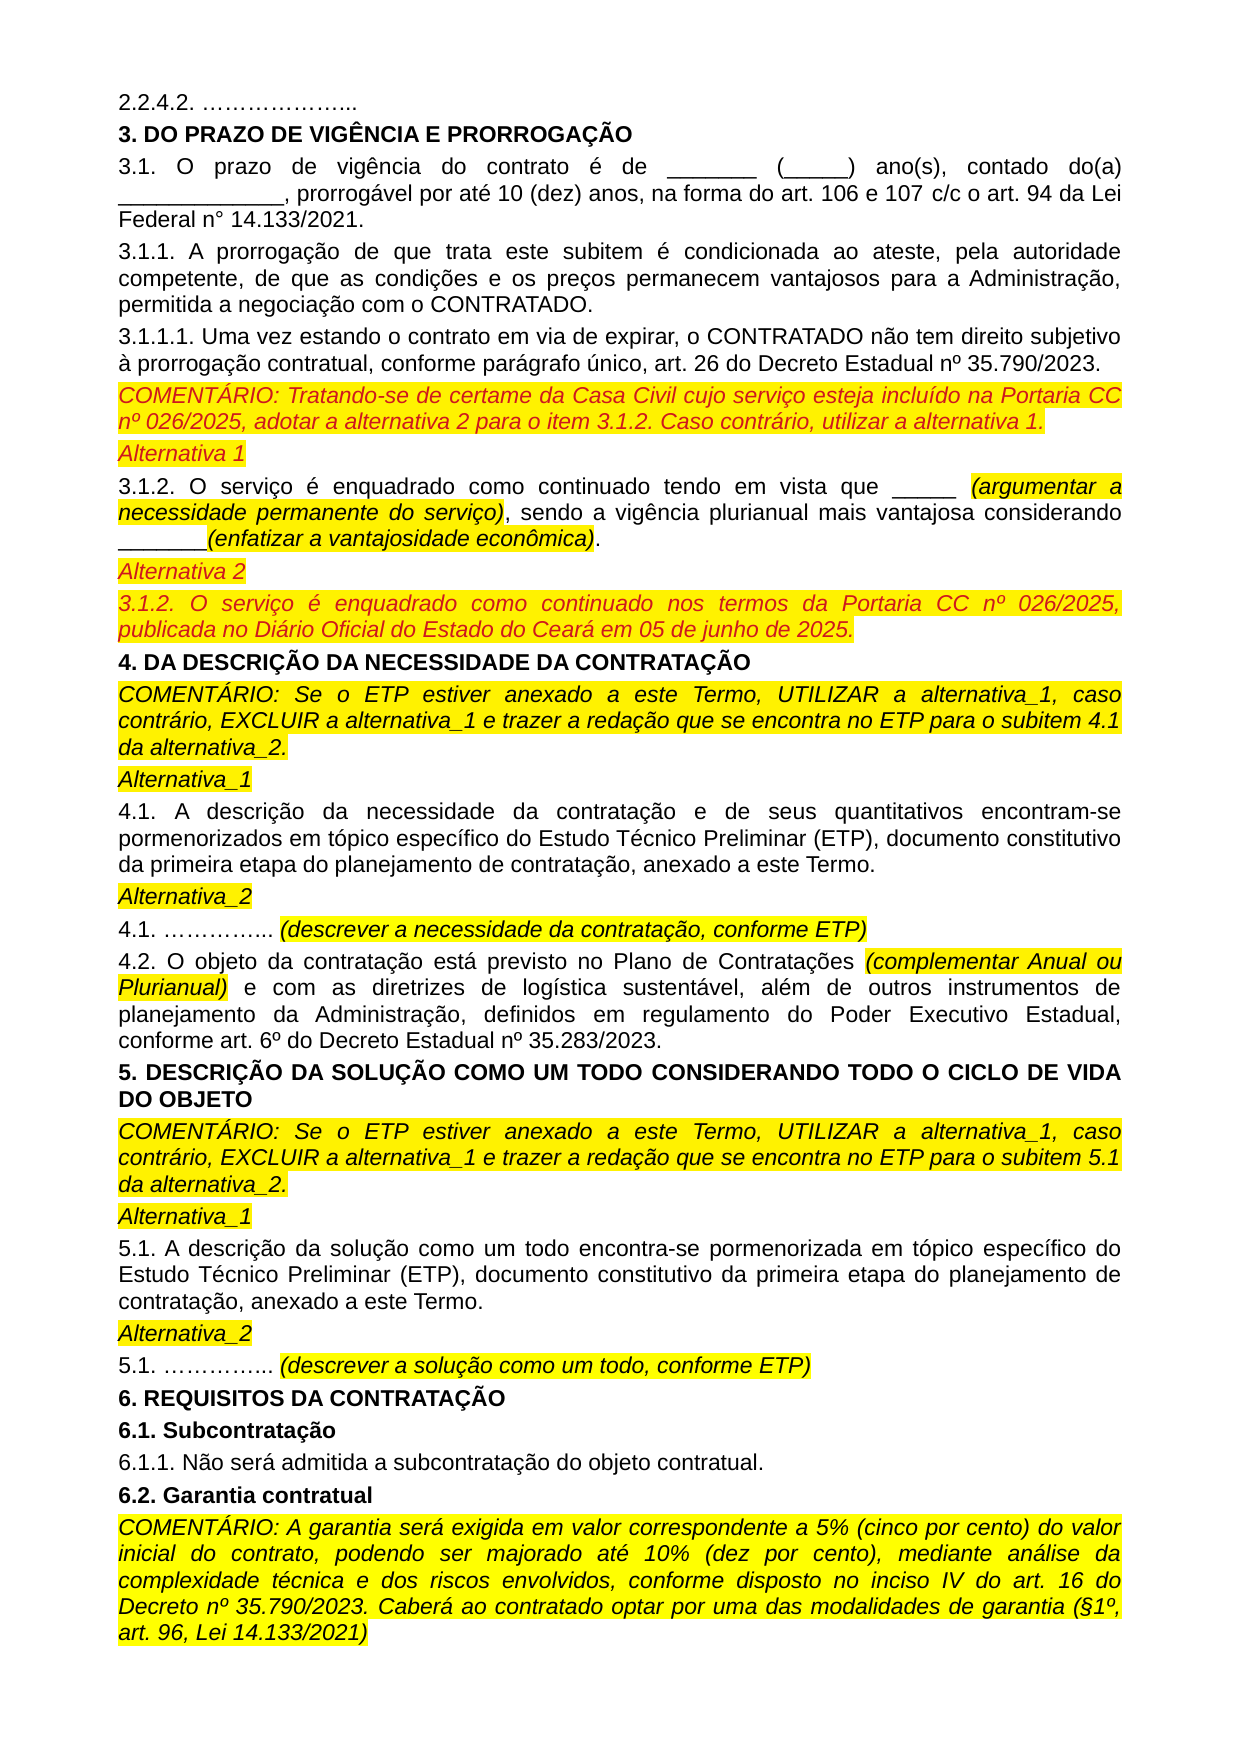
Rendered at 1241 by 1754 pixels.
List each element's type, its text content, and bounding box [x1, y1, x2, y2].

text COMENTÁRIO: A garantia será exigida em valor correspondente a 5% (cinco por cento) do valor inicial do contrato, podendo ser majorado até 10% (dez por cento), mediante análise da complexidade técnica e dos riscos envolvidos, conforme disposto no inciso IV do art. 16 do Decreto nº 35.790/2023. Caberá ao contratado optar por uma das modalidades de garantia (§1º, art. 96, Lei 14.133/2021) [118, 1514, 1122, 1646]
text COMENTÁRIO: Tratando-se de certame da Casa Civil cujo serviço esteja incluído na Portaria CC nº 026/2025, adotar a alternativa 2 para o item 3.1.2. Caso contrário, utilizar a alternativa 1. [118, 382, 1122, 434]
text Alternativa_1 [118, 766, 1122, 792]
text COMENTÁRIO: Se o ETP estiver anexado a este Termo, UTILIZAR a alternativa_1, caso contrário, EXCLUIR a alternativa_1 e trazer a redação que se encontra no ETP para o subitem 4.1 da alternativa_2. [118, 681, 1122, 760]
text COMENTÁRIO: Se o ETP estiver anexado a este Termo, UTILIZAR a alternativa_1, caso contrário, EXCLUIR a alternativa_1 e trazer a redação que se encontra no ETP para o subitem 5.1 da alternativa_2. [118, 1118, 1122, 1197]
text 4.1. …………... (descrever a necessidade da contratação, conforme ETP) [118, 916, 1122, 942]
text 4.1. A descrição da necessidade da contratação e de seus quantitativos encontram-se pormenorizados em tópico específico do Estudo Técnico Preliminar (ETP), documento constitutivo da primeira etapa do planejamento de contratação, anexado a este Termo. [118, 798, 1122, 877]
text 6.2. Garantia contratual [118, 1482, 1122, 1508]
text 3.1.2. O serviço é enquadrado como continuado nos termos da Portaria CC nº 026/2025, publicada no Diário Oficial do Estado do Ceará em 05 de junho de 2025. [118, 590, 1122, 643]
text 3.1.1.1. Uma vez estando o contrato em via de expirar, o CONTRATADO não tem direito subjetivo à prorrogação contratual, conforme parágrafo único, art. 26 do Decreto Estadual nº 35.790/2023. [118, 323, 1122, 376]
text 3.1.1. A prorrogação de que trata este subitem é condicionada ao ateste, pela autoridade competente, de que as condições e os preços permanecem vantajosos para a Administração, permitida a negociação com o CONTRATADO. [118, 238, 1122, 317]
text 5.1. A descrição da solução como um todo encontra-se pormenorizada em tópico específico do Estudo Técnico Preliminar (ETP), documento constitutivo da primeira etapa do planejamento de contratação, anexado a este Termo. [118, 1235, 1122, 1314]
text 4. DA DESCRIÇÃO DA NECESSIDADE DA CONTRATAÇÃO [118, 649, 1122, 675]
text 4.2. O objeto da contratação está previsto no Plano de Contratações (complementar Anual ou Plurianual) e com as diretrizes de logística sustentável, além de outros instrumentos de planejamento da Administração, definidos em regulamento do Poder Executivo Estadual, conforme art. 6º do Decreto Estadual nº 35.283/2023. [118, 948, 1122, 1053]
text 3. DO PRAZO DE VIGÊNCIA E PRORROGAÇÃO [118, 121, 1122, 147]
text Alternativa 1 [118, 440, 1122, 467]
text 6.1. Subcontratação [118, 1417, 1122, 1443]
text Alternativa_1 [118, 1203, 1122, 1229]
text Alternativa 2 [118, 558, 1122, 584]
text 6.1.1. Não será admitida a subcontratação do objeto contratual. [118, 1449, 1122, 1476]
text 2.2.4.2. ………………... [118, 88, 1122, 115]
text 3.1.2. O serviço é enquadrado como continuado tendo em vista que _____ (argumentar a necessidade permanente do serviço), sendo a vigência plurianual mais vantajosa considerando _______(enfatizar a vantajosidade econômica). [118, 473, 1122, 552]
text 5. DESCRIÇÃO DA SOLUÇÃO COMO UM TODO CONSIDERANDO TODO O CICLO DE VIDA DO OBJETO [118, 1059, 1122, 1112]
text 3.1. O prazo de vigência do contrato é de _______ (_____) ano(s), contado do(a) _____________, prorrogável por até 10 (dez) anos, na forma do art. 106 e 107 c/c o art. 94 da Lei Federal n° 14.133/2021. [118, 153, 1122, 232]
text 6. REQUISITOS DA CONTRATAÇÃO [118, 1385, 1122, 1411]
text Alternativa_2 [118, 1320, 1122, 1346]
text Alternativa_2 [118, 883, 1122, 909]
text 5.1. …………... (descrever a solução como um todo, conforme ETP) [118, 1352, 1122, 1379]
